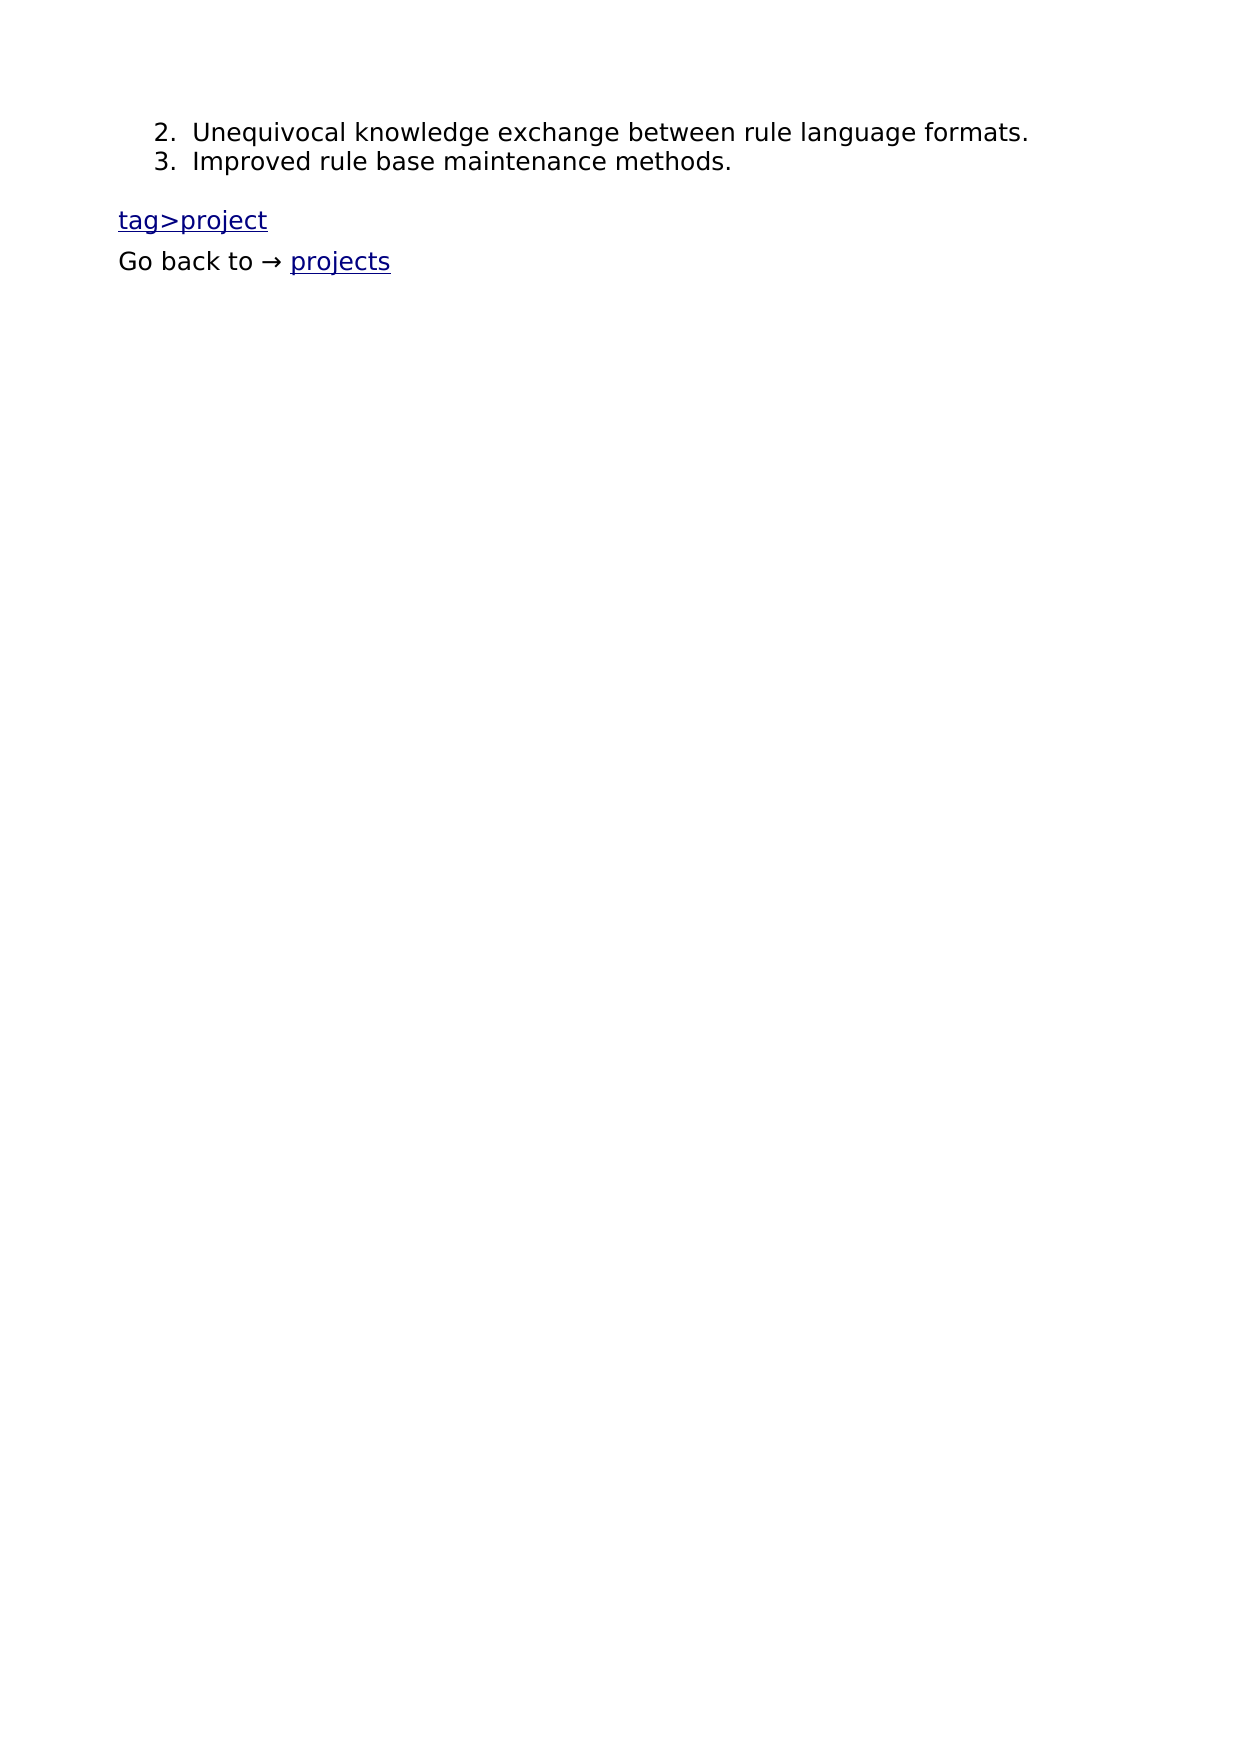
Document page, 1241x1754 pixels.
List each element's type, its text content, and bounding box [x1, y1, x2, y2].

list Improved rule base maintenance methods. [177, 147, 1122, 176]
text tag>project [118, 206, 1122, 235]
list Unequivocal knowledge exchange between rule language formats. [177, 118, 1122, 147]
text Go back to → projects [118, 248, 1122, 277]
